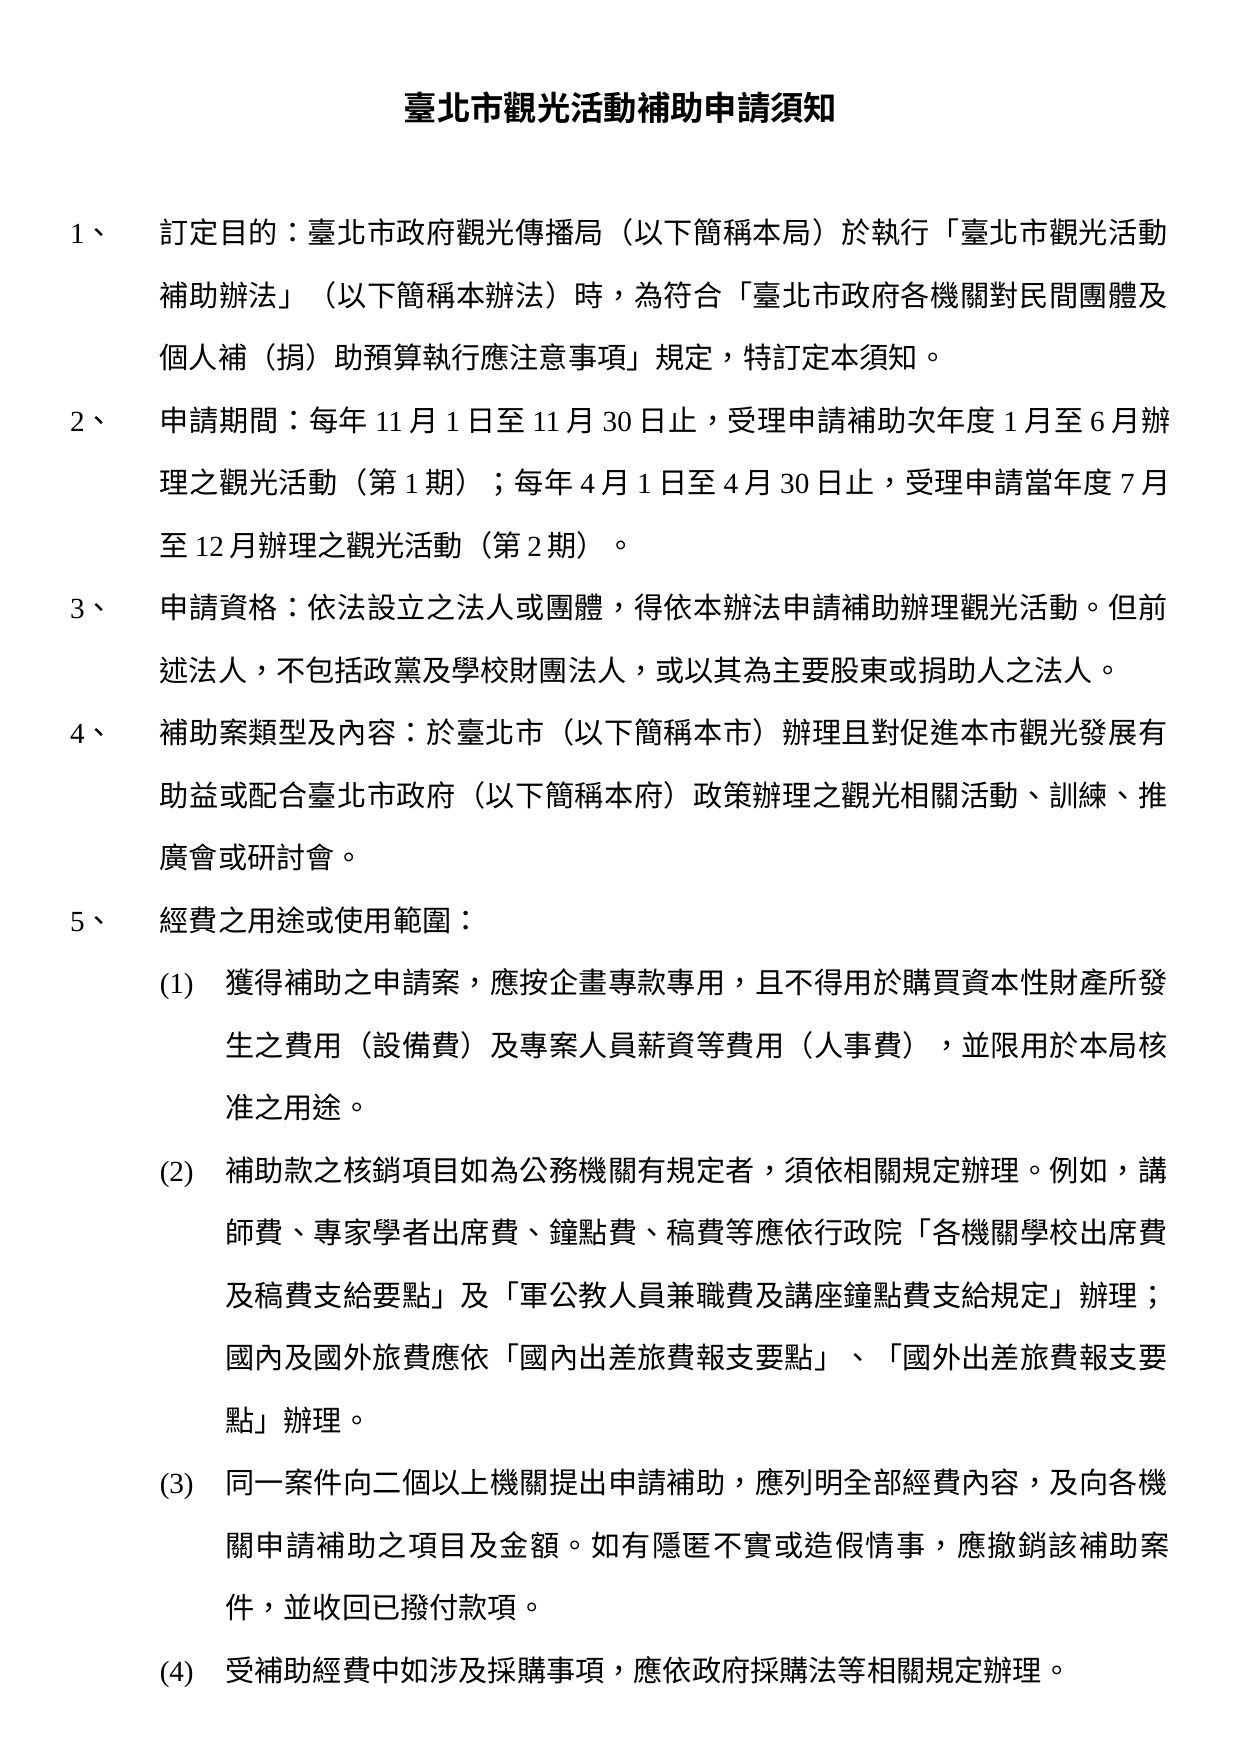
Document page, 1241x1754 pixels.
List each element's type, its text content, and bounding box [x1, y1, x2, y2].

table_header 訂定目的：臺北市政府觀光傳播局（以下簡稱本局）於執行「臺北市觀光活動補助辦法」（以下簡稱本辦法）時，為符合「臺北市政府各機關對民間團體及個人補（捐）助預算執行應注意事項」規定，特訂定本須知。 [59, 190, 1182, 377]
table_cell 補助案類型及內容：於臺北市（以下簡稱本市）辦理且對促進本市觀光發展有助益或配合臺北市政府（以下簡稱本府）政策辦理之觀光相關活動、訓練、推廣會或研討會。 [59, 690, 1182, 877]
text 臺北市觀光活動補助申請須知 [59, 64, 1181, 127]
table_cell 經費之用途或使用範圍： 獲得補助之申請案，應按企畫專款專用，且不得用於購買資本性財產所發生之費用（設備費）及專案人員薪資等費用（人事費），並限用於本局核准之用途。 補助款之核銷項目如為公務機關有規定者，須依相關規定辦理。例如，講師費、專家學者出席費、鐘點費、稿費等應依行政院「各機關學校出席費及稿費支給要點」及「軍公教人員兼職費及講座鐘點費支給規定」辦理；國內及國外旅費應依「國內出差旅費報支要點」、「國外出差旅費報支要點」辦理。 同一案件向二個以上機關提出申請補助，應列明全部經費內容，及向各機關申請補助之項目及金額。如有隱匿不實或造假情事，應撤銷該補助案件，並收回已撥付款項。 受補助經費中如涉及採購事項，應依政府採購法等相關規定辦理。 [59, 877, 1182, 1689]
table_cell 申請期間：每年11月1日至11月30日止，受理申請補助次年度1月至6月辦理之觀光活動（第1期）；每年4月1日至4月30日止，受理申請當年度7月至12月辦理之觀光活動（第2期）。 [59, 377, 1182, 564]
table_cell 申請資格：依法設立之法人或團體，得依本辦法申請補助辦理觀光活動。但前述法人，不包括政黨及學校財團法人，或以其為主要股東或捐助人之法人。 [59, 565, 1182, 689]
